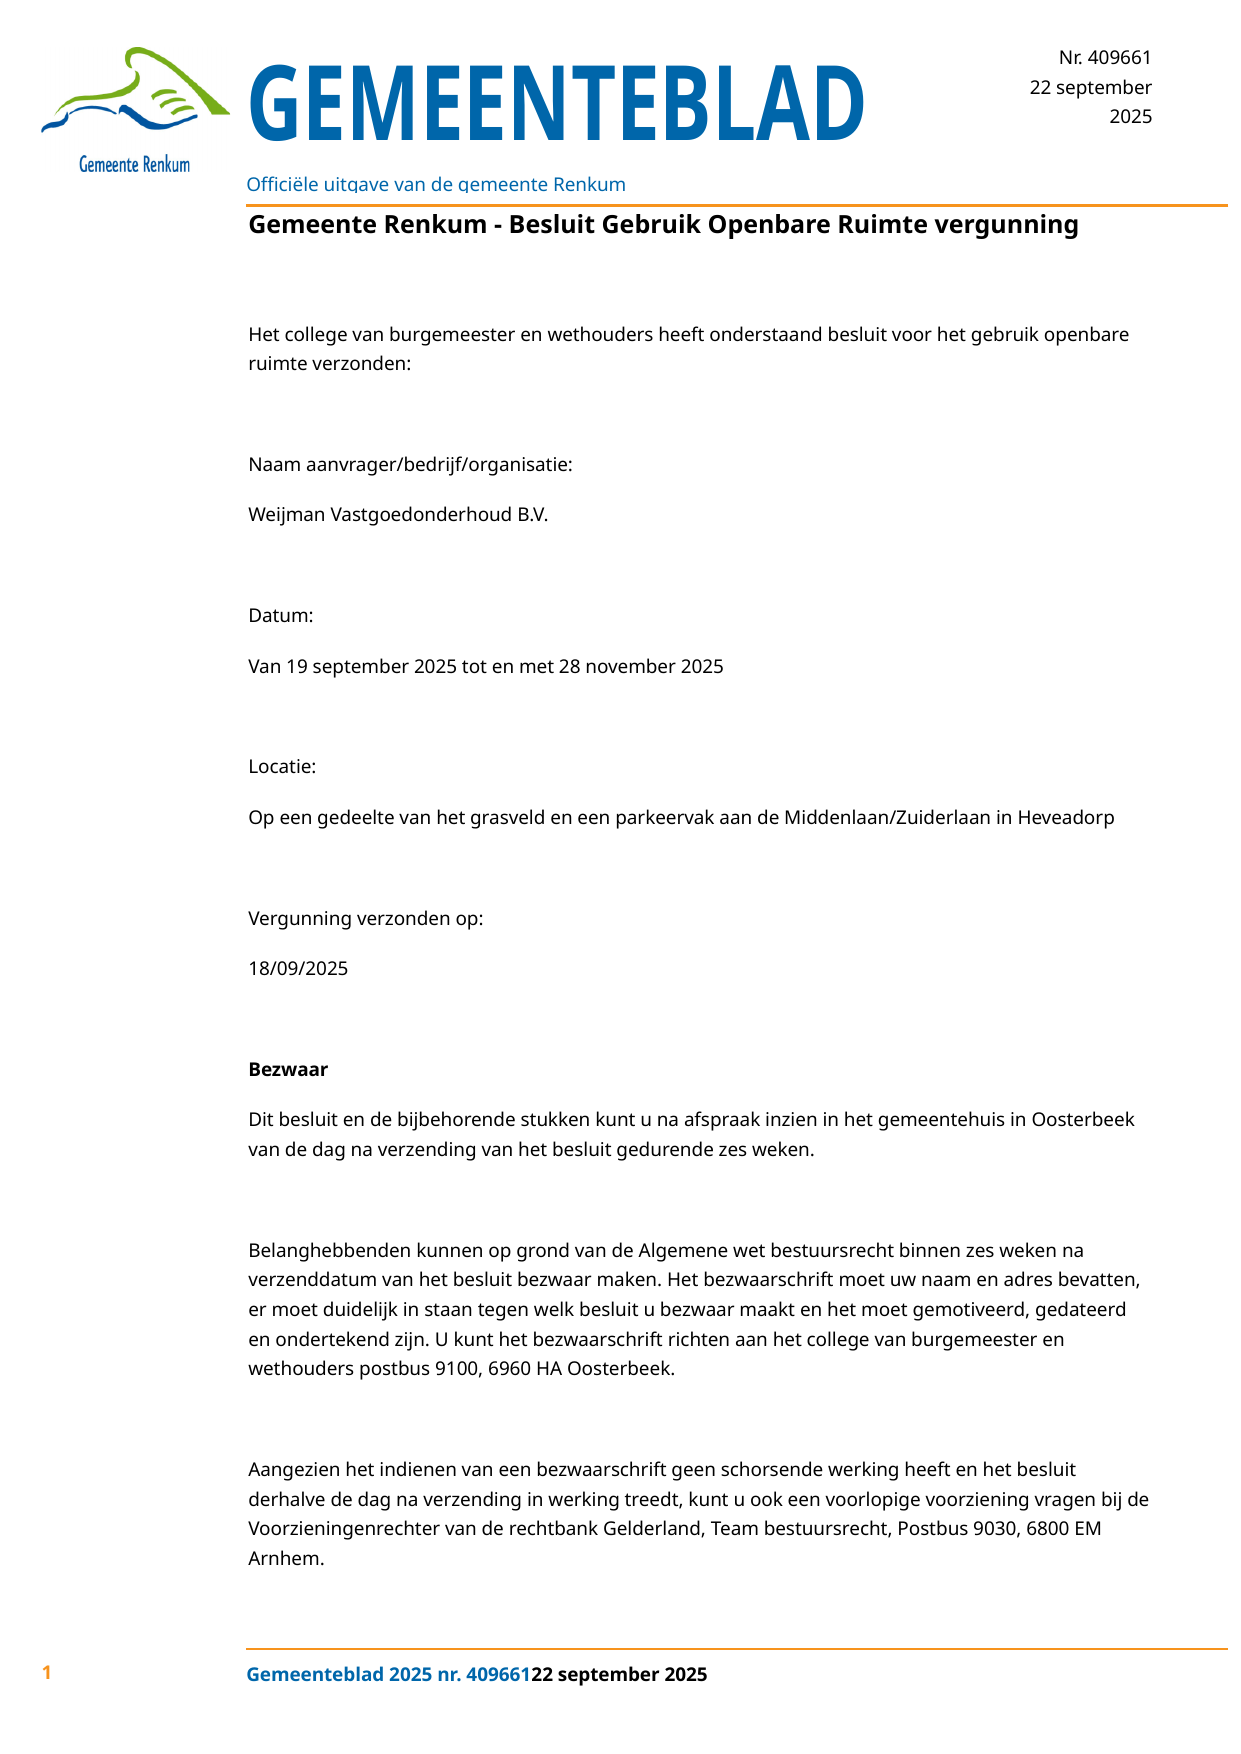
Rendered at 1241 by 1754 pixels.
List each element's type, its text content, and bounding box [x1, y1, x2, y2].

text Van 19 september 2025 tot en met 28 november 2025 [248, 653, 1152, 678]
text Belanghebbenden kunnen op grond van de Algemene wet bestuursrecht binnen zes weken na verzenddatum van het besluit bezwaar maken. Het bezwaarschrift moet uw naam en adres bevatten, er moet duidelijk in staan tegen welk besluit u bezwaar maakt en het moet gemotiveerd, gedateerd en ondertekend zijn. U kunt het bezwaarschrift richten aan het college van burgemeester en wethouders postbus 9100, 6960 HA Oosterbeek. [248, 1237, 1152, 1381]
picture [41, 47, 231, 172]
text Vergunning verzonden op: [248, 905, 1152, 931]
text Het college van burgemeester en wethouders heeft onderstaand besluit voor het gebruik openbare ruimte verzonden: [248, 321, 1152, 376]
text Weijman Vastgoedonderhoud B.V. [248, 502, 1152, 527]
text Bezwaar [248, 1056, 1152, 1082]
text Aangezien het indienen van een bezwaarschrift geen schorsende werking heeft en het besluit derhalve de dag na verzending in werking treedt, kunt u ook een voorlopige voorziening vragen bij de Voorzieningenrechter van de rechtbank Gelderland, Team bestuursrecht, Postbus 9030, 6800 EM Arnhem. [248, 1456, 1152, 1571]
text Datum: [248, 602, 1152, 628]
text Gemeente Renkum - Besluit Gebruik Openbare Ruimte vergunning [248, 207, 1152, 241]
text Locatie: [248, 754, 1152, 779]
text Naam aanvrager/bedrijf/organisatie: [248, 451, 1152, 477]
text 18/09/2025 [248, 955, 1152, 981]
text Op een gedeelte van het grasveld en een parkeervak aan de Middenlaan/Zuiderlaan in Heveadorp [248, 804, 1152, 830]
text Dit besluit en de bijbehorende stukken kunt u na afspraak inzien in het gemeentehuis in Oosterbeek van de dag na verzending van het besluit gedurende zes weken. [248, 1107, 1152, 1162]
